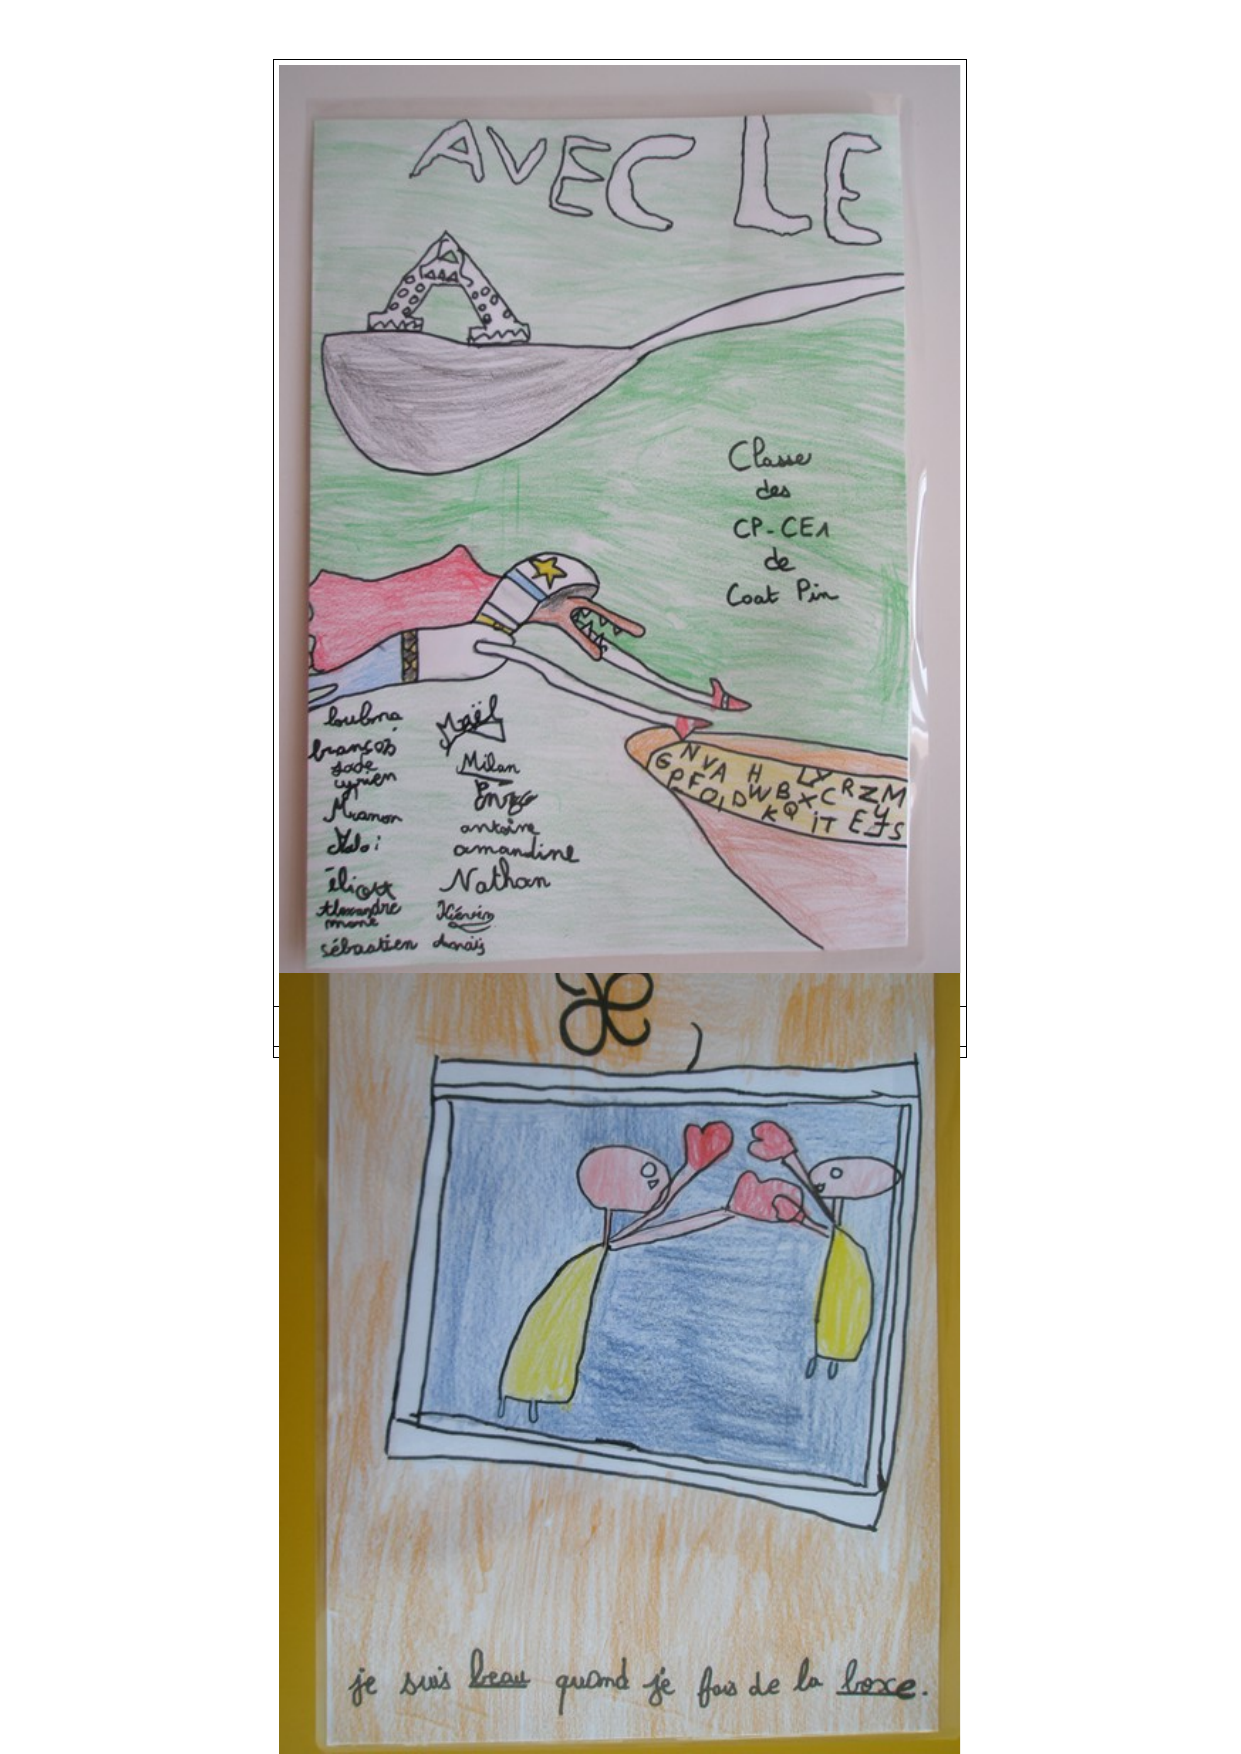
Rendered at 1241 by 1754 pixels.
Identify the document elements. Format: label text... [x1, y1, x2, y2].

table_cell X [274, 1047, 279, 1057]
picture [279, 65, 961, 1754]
table_cell X [961, 1047, 966, 1057]
table_header [274, 60, 966, 1006]
table_cell W [961, 1007, 966, 1046]
table_cell W [274, 1007, 279, 1046]
